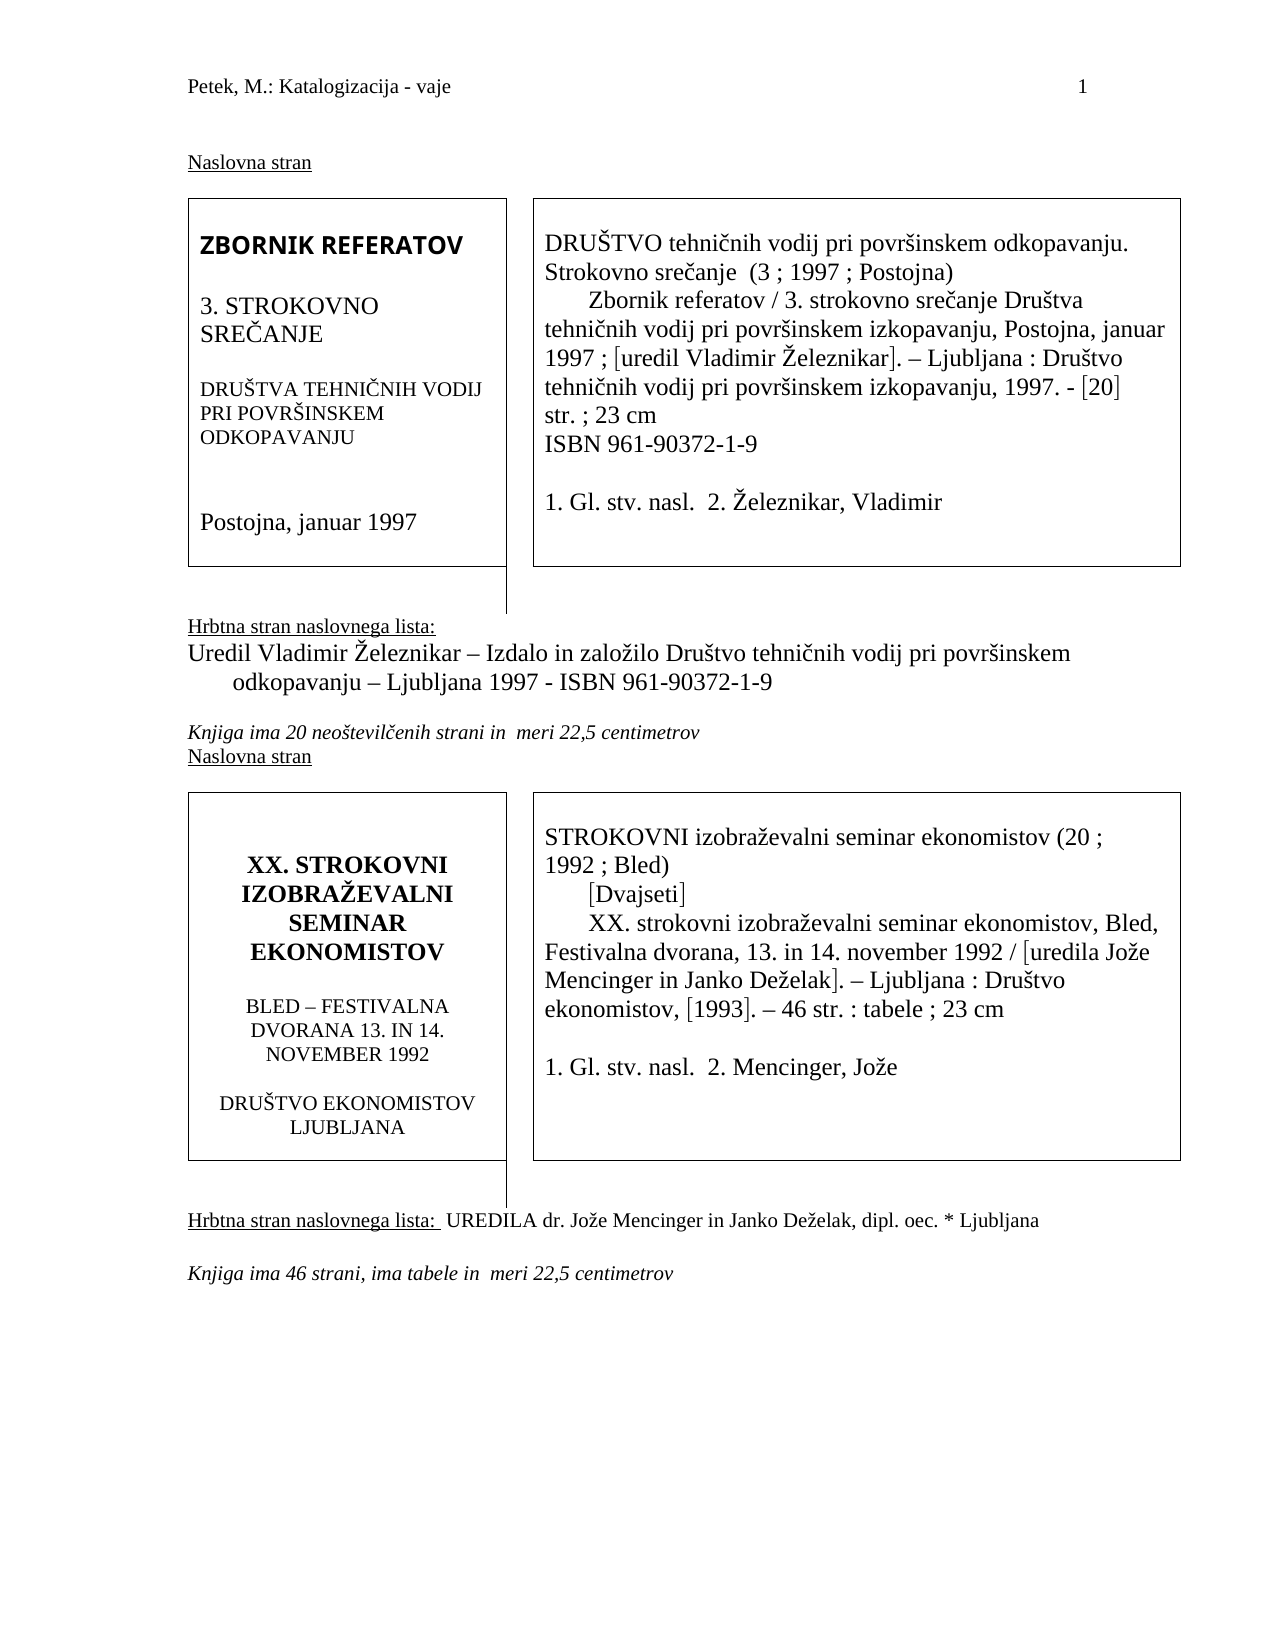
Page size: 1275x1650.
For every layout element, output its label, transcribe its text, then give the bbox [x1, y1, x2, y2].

table_cell [189, 1161, 506, 1208]
table_header [507, 792, 533, 1208]
subtitle Naslovna stran [187, 150, 1088, 174]
table_cell [533, 567, 1181, 614]
text Hrbtna stran naslovnega lista: UREDILA dr. Jože Mencinger in Janko Deželak, dipl. oec. * Ljubljana [187, 1208, 1088, 1232]
table_cell [189, 567, 506, 614]
table_header [507, 198, 533, 614]
subtitle Naslovna stran [187, 744, 1088, 768]
text Hrbtna stran naslovnega lista: [187, 614, 1088, 638]
table_header STROKOVNI izobraževalni seminar ekonomistov (20 ; 1992 ; Bled) Dvajseti XX. strokovni izobraževalni seminar ekonomistov, Bled, Festivalna dvorana, 13. in 14. november 1992 / uredila Jože Mencinger in Janko Deželak. – Ljubljana : Društvo ekonomistov, 1993. – 46 str. : tabele ; 23 cm 1. Gl. stv. nasl. 2. Mencinger, Jože [534, 793, 1180, 1160]
table_cell [533, 1161, 1181, 1208]
subtitle Knjiga ima 46 strani, ima tabele in meri 22,5 centimetrov [187, 1261, 1088, 1285]
subtitle Knjiga ima 20 neoštevilčenih strani in meri 22,5 centimetrov [187, 720, 1088, 744]
table_header ZBORNIK REFERATOV 3. STROKOVNO SREČANJE DRUŠTVA TEHNIČNIH VODIJ PRI POVRŠINSKEM ODKOPAVANJU Postojna, januar 1997 [189, 199, 506, 566]
table_header DRUŠTVO tehničnih vodij pri površinskem odkopavanju. Strokovno srečanje (3 ; 1997 ; Postojna) Zbornik referatov / 3. strokovno srečanje Društva tehničnih vodij pri površinskem izkopavanju, Postojna, januar 1997 ; uredil Vladimir Železnikar. – Ljubljana : Društvo tehničnih vodij pri površinskem izkopavanju, 1997. - 20 str. ; 23 cm ISBN 961-90372-1-9 1. Gl. stv. nasl. 2. Železnikar, Vladimir [534, 199, 1180, 566]
table_header XX. STROKOVNI IZOBRAŽEVALNI SEMINAR EKONOMISTOV BLED – FESTIVALNA DVORANA 13. IN 14. NOVEMBER 1992 DRUŠTVO EKONOMISTOV LJUBLJANA [189, 793, 506, 1160]
subtitle Uredil Vladimir Železnikar – Izdalo in založilo Društvo tehničnih vodij pri površinskem odkopavanju – Ljubljana 1997 - ISBN 961-90372-1-9 [187, 638, 1088, 696]
